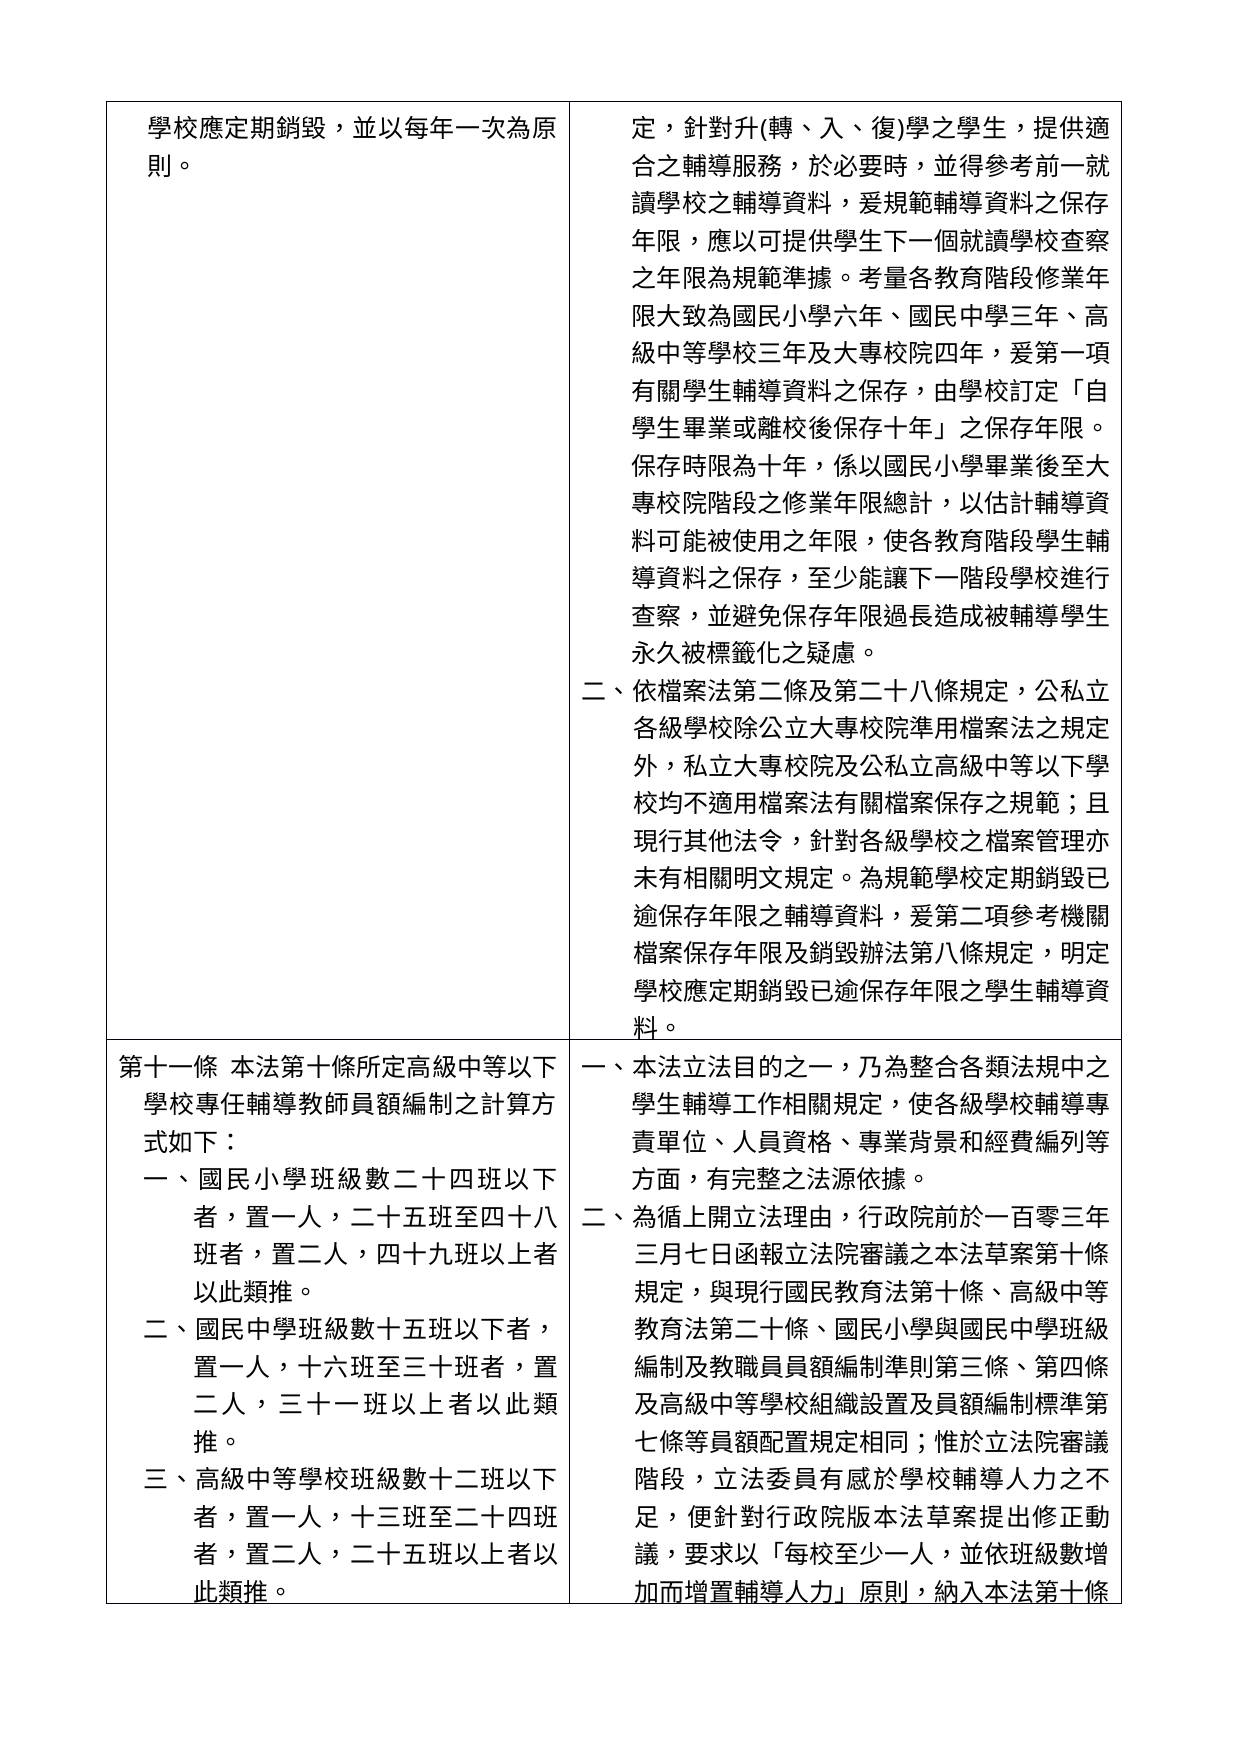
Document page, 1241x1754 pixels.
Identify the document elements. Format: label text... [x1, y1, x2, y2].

table_cell 第十一條 本法第十條所定高級中等以下學校專任輔導教師員額編制之計算方式如下： 一、國民小學班級數二十四班以下者，置一人，二十五班至四十八班者，置二人，四十九班以上者以此類推。 二、國民中學班級數十五班以下者，置一人，十六班至三十班者，置二人，三十一班以上者以此類推。 三、高級中等學校班級數十二班以下者，置一人，十三班至二十四班者，置二人，二十五班以上者以此類推。 [107, 1040, 569, 1603]
table_cell 定，針對升(轉、入、復)學之學生，提供適合之輔導服務，於必要時，並得參考前一就讀學校之輔導資料，爰規範輔導資料之保存年限，應以可提供學生下一個就讀學校查察之年限為規範準據。考量各教育階段修業年限大致為國民小學六年、國民中學三年、高級中等學校三年及大專校院四年，爰第一項有關學生輔導資料之保存，由學校訂定「自學生畢業或離校後保存十年」之保存年限。保存時限為十年，係以國民小學畢業後至大專校院階段之修業年限總計，以估計輔導資料可能被使用之年限，使各教育階段學生輔導資料之保存，至少能讓下一階段學校進行查察，並避免保存年限過長造成被輔導學生永久被標籤化之疑慮。 二、依檔案法第二條及第二十八條規定，公私立各級學校除公立大專校院準用檔案法之規定外，私立大專校院及公私立高級中等以下學校均不適用檔案法有關檔案保存之規範；且現行其他法令，針對各級學校之檔案管理亦未有相關明文規定。為規範學校定期銷毀已逾保存年限之輔導資料，爰第二項參考機關檔案保存年限及銷毀辦法第八條規定，明定學校應定期銷毀已逾保存年限之學生輔導資料。 [570, 102, 1121, 1039]
table_cell 學校應定期銷毀，並以每年一次為原則。 [107, 102, 569, 1039]
table_cell 一、本法立法目的之一，乃為整合各類法規中之學生輔導工作相關規定，使各級學校輔導專責單位、人員資格、專業背景和經費編列等方面，有完整之法源依據。 二、為循上開立法理由，行政院前於一百零三年三月七日函報立法院審議之本法草案第十條規定，與現行國民教育法第十條、高級中等教育法第二十條、國民小學與國民中學班級編制及教職員員額編制準則第三條、第四條及高級中等學校組織設置及員額編制標準第七條等員額配置規定相同；惟於立法院審議階段，立法委員有感於學校輔導人力之不足，便針對行政院版本法草案提出修正動議，要求以「每校至少一人，並依班級數增加而增置輔導人力」原則，納入本法第十條 [570, 1040, 1121, 1603]
